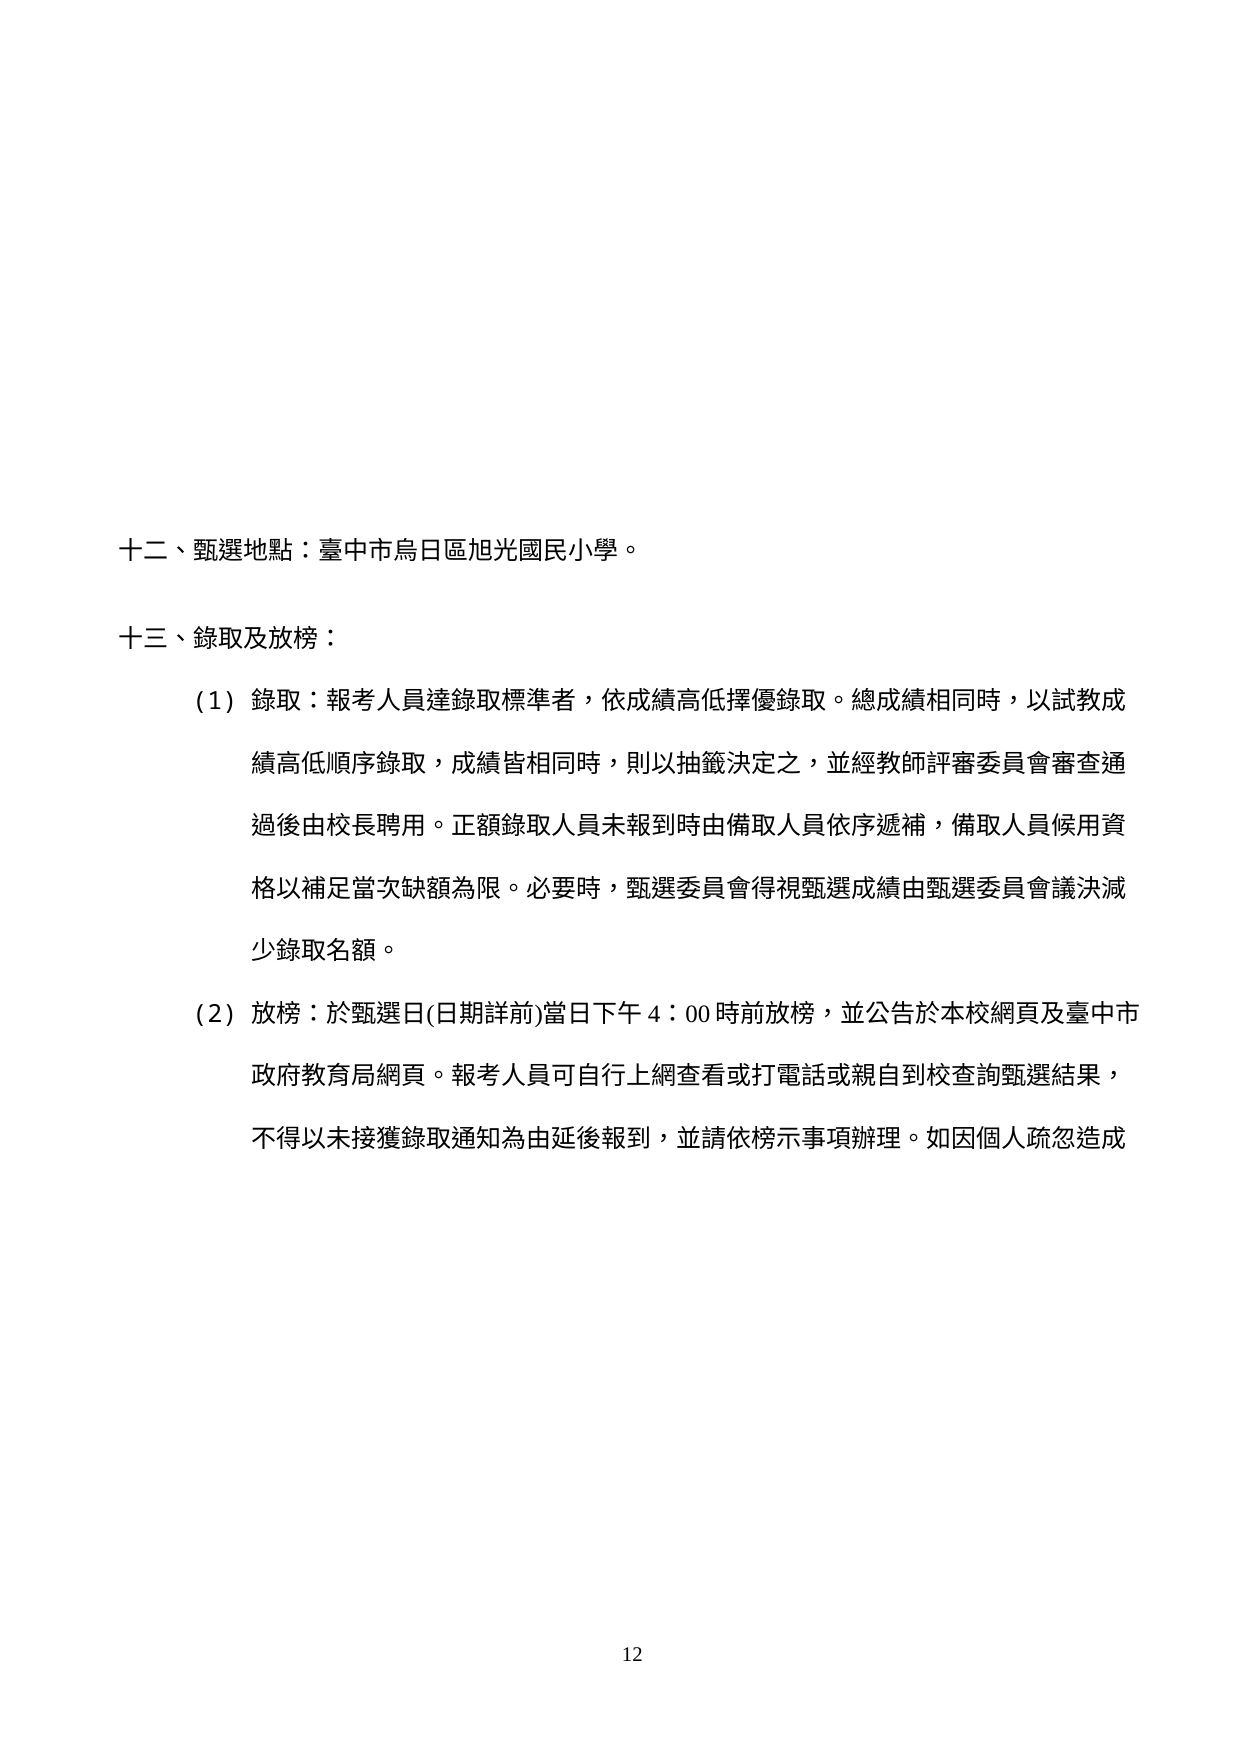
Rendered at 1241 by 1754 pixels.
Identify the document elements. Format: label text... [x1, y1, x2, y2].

text 十二、甄選地點：臺中市烏日區旭光國民小學。 [118, 507, 1146, 569]
list 放榜：於甄選日(日期詳前)當日下午4：00時前放榜，並公告於本校網頁及臺中市政府教育局網頁。報考人員可自行上網查看或打電話或親自到校查詢甄選結果，不得以未接獲錄取通知為由延後報到，並請依榜示事項辦理。如因個人疏忽造成 [192, 969, 1146, 1157]
text 十三、錄取及放榜： [118, 594, 1146, 657]
list 錄取：報考人員達錄取標準者，依成績高低擇優錄取。總成績相同時，以試教成績高低順序錄取，成績皆相同時，則以抽籤決定之，並經教師評審委員會審查通過後由校長聘用。正額錄取人員未報到時由備取人員依序遞補，備取人員候用資格以補足當次缺額為限。必要時，甄選委員會得視甄選成績由甄選委員會議決減少錄取名額。 [192, 657, 1146, 969]
